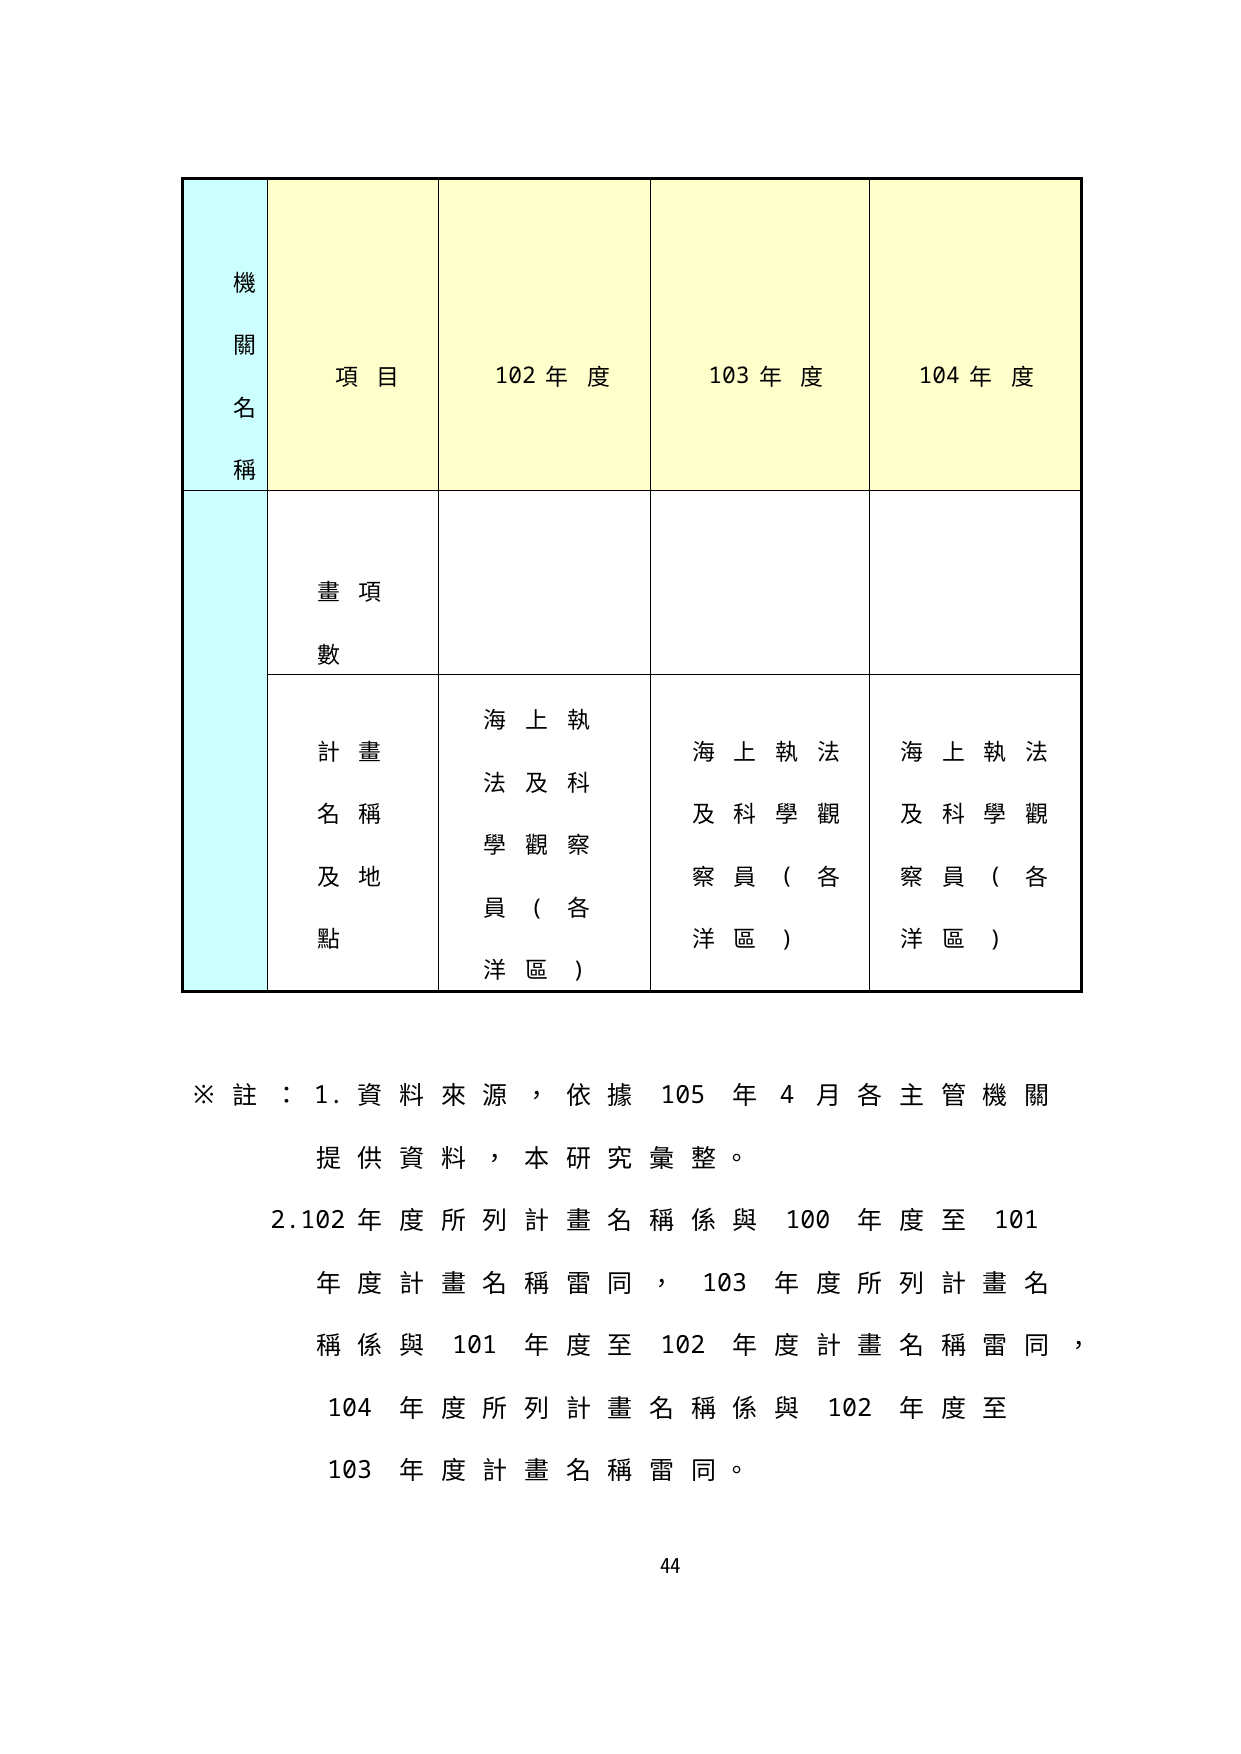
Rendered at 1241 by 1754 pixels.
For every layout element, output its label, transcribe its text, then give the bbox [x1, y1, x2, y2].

table_cell [870, 491, 1080, 674]
table_cell 海上執法及科學觀察員(各洋區) [870, 675, 1080, 990]
table_header 104年度 [870, 180, 1080, 490]
table_header 103年度 [651, 180, 869, 490]
table_cell 計畫名稱及地點 [268, 675, 438, 990]
text 2.102年度所列計畫名稱係與100年度至101年度計畫名稱雷同，103年度所列計畫名稱係與101年度至102年度計畫名稱雷同，104年度所列計畫名稱係與102年度至103年度計畫名稱雷同。 [242, 1177, 1058, 1490]
text ※註：1.資料來源，依據105年4月各主管機關提供資料，本研究彙整。 [168, 1052, 1058, 1177]
table_cell [439, 491, 650, 674]
table_cell [651, 491, 869, 674]
table_header 102年度 [439, 180, 650, 490]
table_cell 海上執法及科學觀察員(各洋區) [651, 675, 869, 990]
table_header 機關名稱 [184, 180, 267, 490]
table_header 項目 [268, 180, 438, 490]
table_cell 海上執法及科學觀察員(各洋區) [439, 675, 650, 990]
table_cell 畫項數 [268, 491, 438, 674]
table_cell [184, 491, 267, 990]
